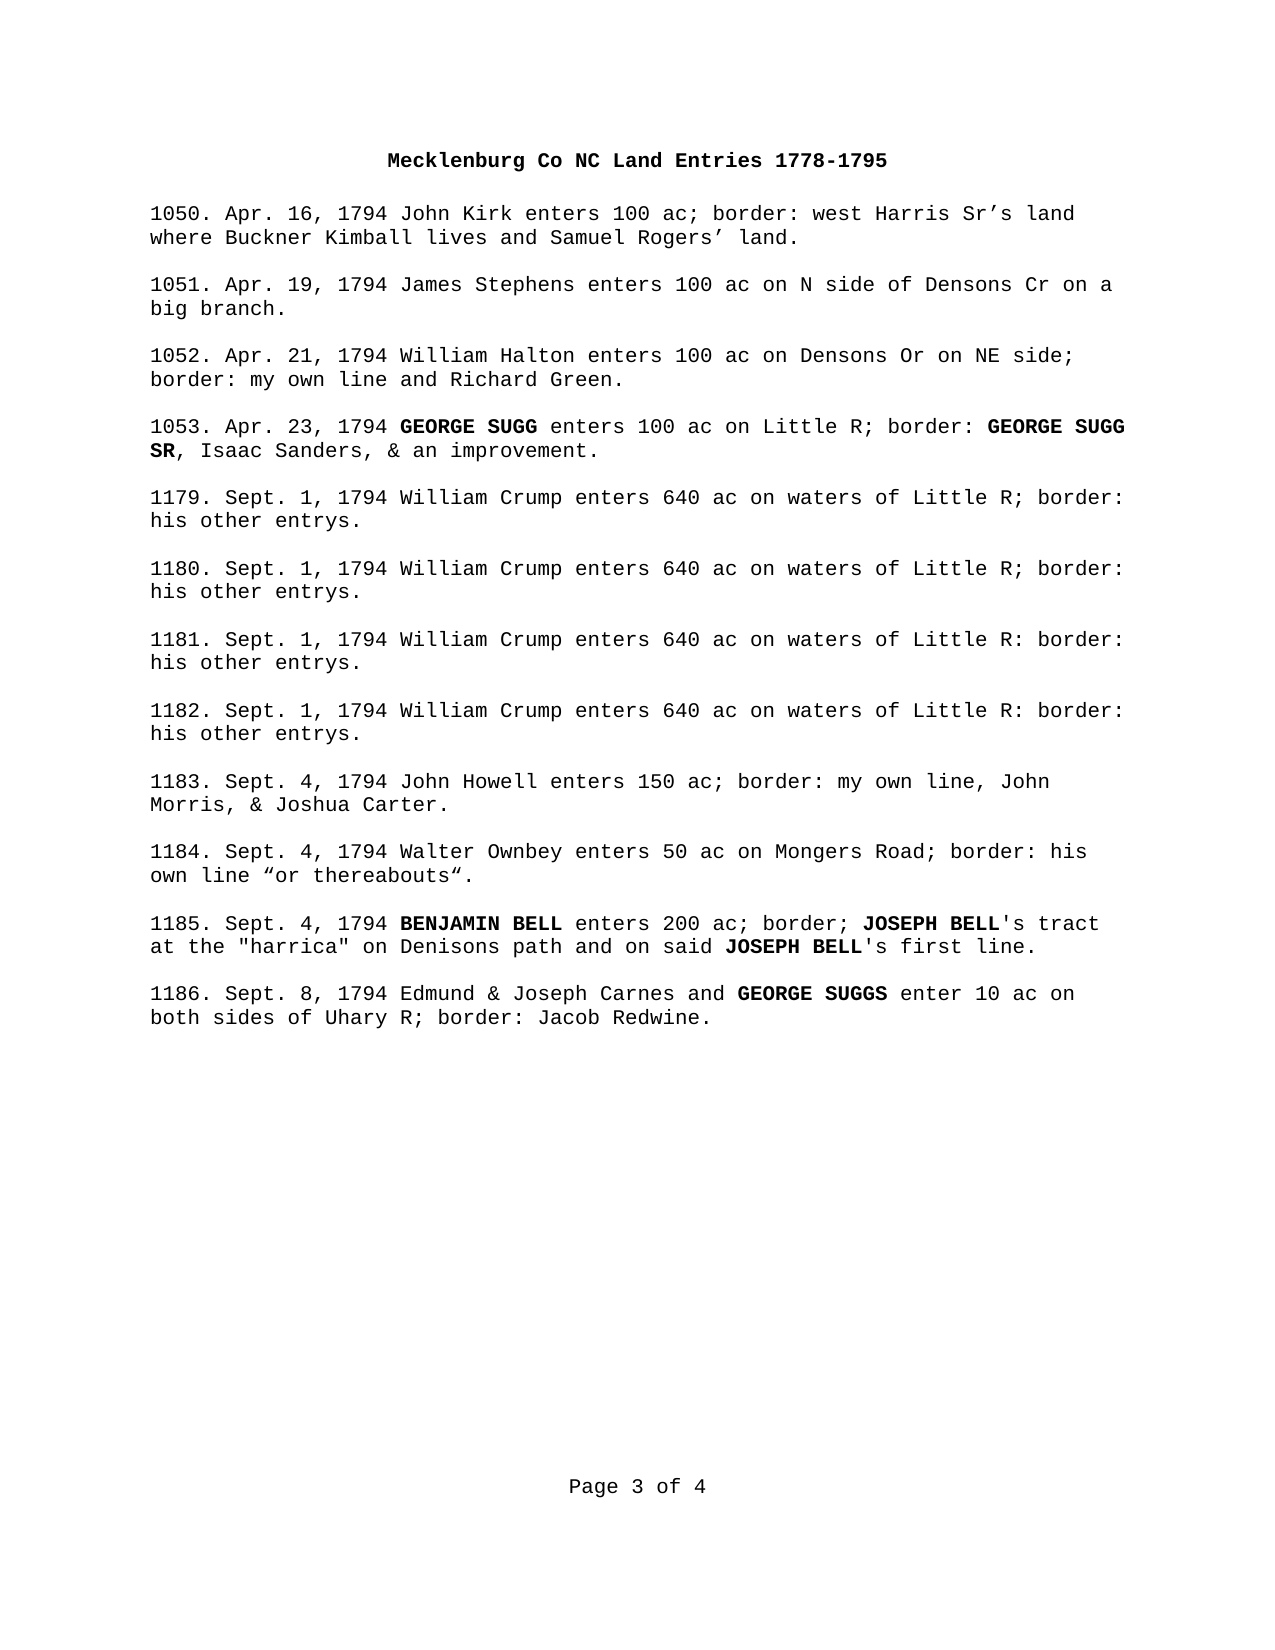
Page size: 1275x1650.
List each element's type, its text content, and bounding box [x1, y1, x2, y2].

text 1179. Sept. 1, 1794 William Crump enters 640 ac on waters of Little R; border: his other entrys. [150, 487, 1125, 534]
text 1185. Sept. 4, 1794 Benjamin Bell enters 200 ac; border; Joseph Bell's tract at the "harrica" on Denisons path and on said Joseph Bell's first line. [150, 912, 1125, 960]
text 1183. Sept. 4, 1794 John Howell enters 150 ac; border: my own line, John Morris, & Joshua Carter. [150, 771, 1125, 818]
text 1052. Apr. 21, 1794 William Halton enters 100 ac on Densons Or on NE side; border: my own line and Richard Green. [150, 345, 1125, 392]
text 1184. Sept. 4, 1794 Walter Ownbey enters 50 ac on Mongers Road; border: his own line “or thereabouts“. [150, 842, 1125, 889]
text 1181. Sept. 1, 1794 William Crump enters 640 ac on waters of Little R: border: his other entrys. [150, 629, 1125, 676]
text 1180. Sept. 1, 1794 William Crump enters 640 ac on waters of Little R; border: his other entrys. [150, 558, 1125, 605]
text 1051. Apr. 19, 1794 James Stephens enters 100 ac on N side of Densons Cr on a big branch. [150, 274, 1125, 321]
text 1182. Sept. 1, 1794 William Crump enters 640 ac on waters of Little R: border: his other entrys. [150, 700, 1125, 747]
text 1186. Sept. 8, 1794 Edmund & Joseph Carnes and George Suggs enter 10 ac on both sides of Uhary R; border: Jacob Redwine. [150, 983, 1125, 1059]
text 1050. Apr. 16, 1794 John Kirk enters 100 ac; border: west Harris Sr’s land where Buckner Kimball lives and Samuel Rogers’ land. [150, 203, 1125, 250]
text 1053. Apr. 23, 1794 George Sugg enters 100 ac on Little R; border: George Sugg Sr, Isaac Sanders, & an improvement. [150, 416, 1125, 463]
